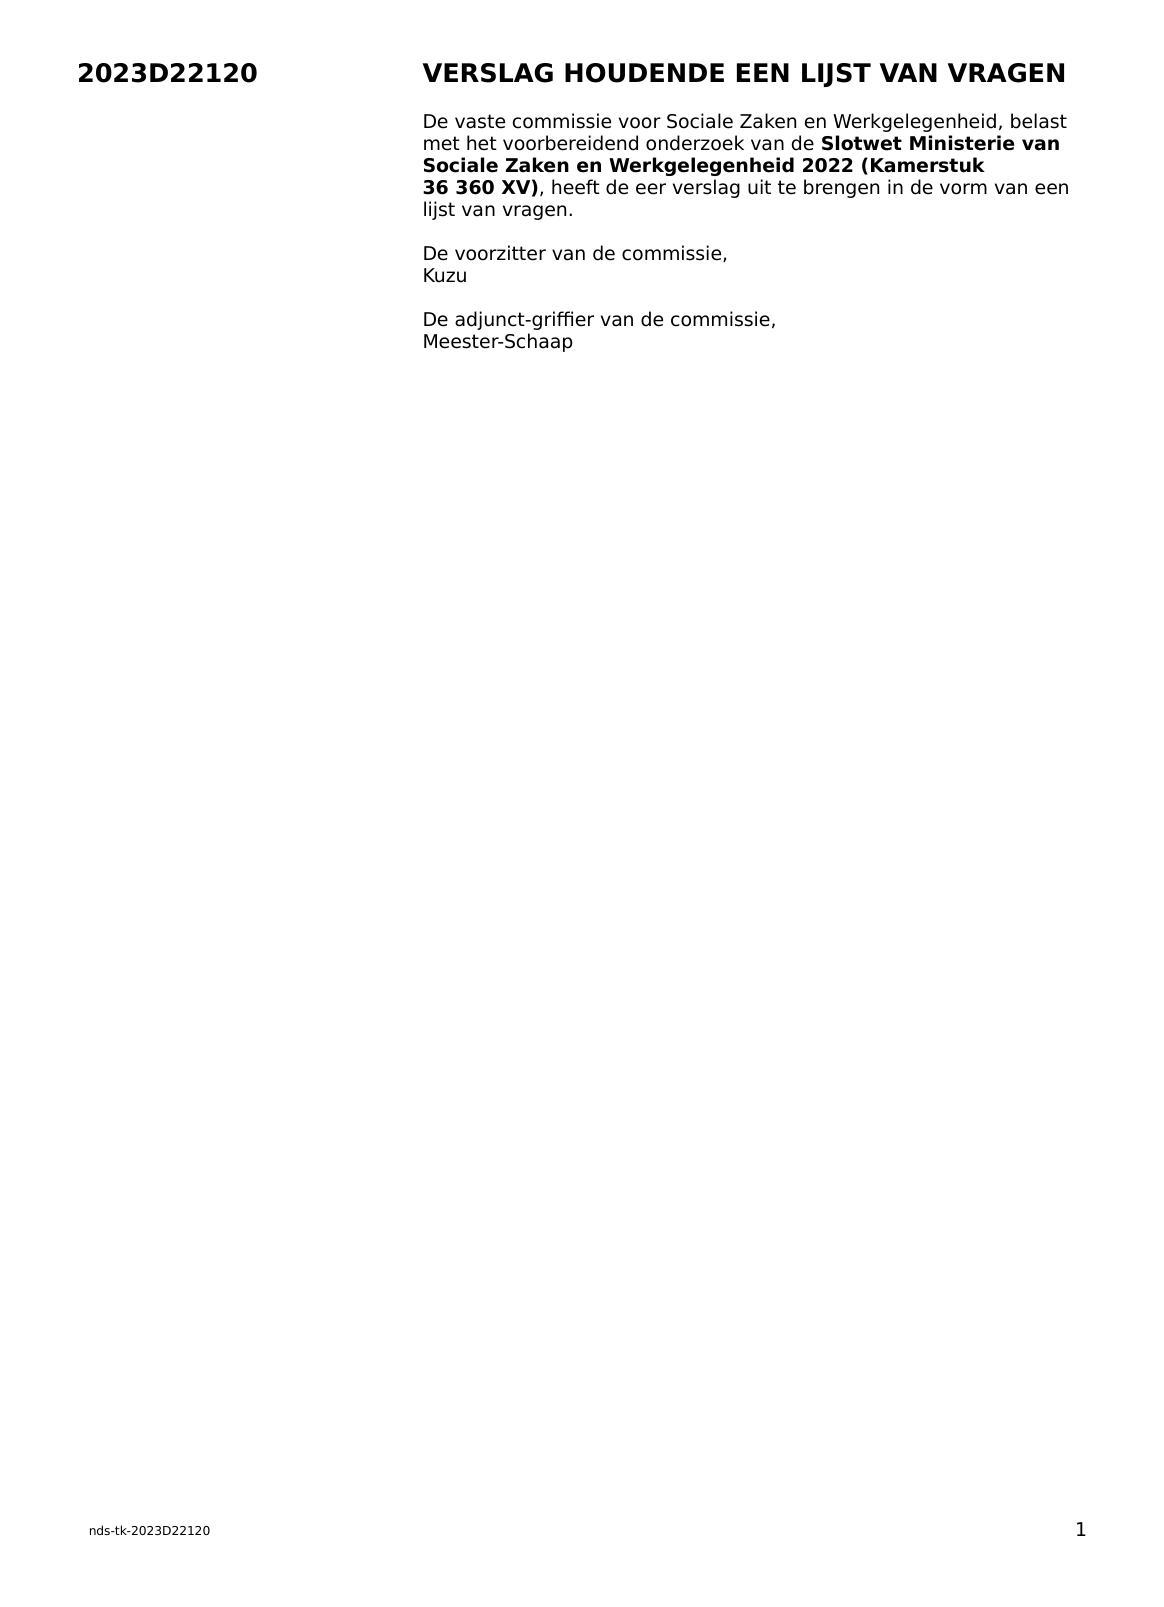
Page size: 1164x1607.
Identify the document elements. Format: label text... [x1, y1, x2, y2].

text Meester-Schaap [422, 331, 1087, 353]
text De adjunct-griffier van de commissie, [422, 309, 1087, 331]
text De vaste commissie voor Sociale Zaken en Werkgelegenheid, belast met het voorbereidend onderzoek van de Slotwet Ministerie van Sociale Zaken en Werkgelegenheid 2022 (Kamerstuk 36 360 XV), heeft de eer verslag uit te brengen in de vorm van een lijst van vragen. [422, 111, 1087, 221]
text nds-tk-2023D22120 [88, 1524, 323, 1538]
text De voorzitter van de commissie, [422, 243, 1087, 265]
text 2023D22120 VERSLAG HOUDENDE EEN LIJST VAN VRAGEN [77, 59, 1087, 89]
text Kuzu [422, 265, 1087, 287]
